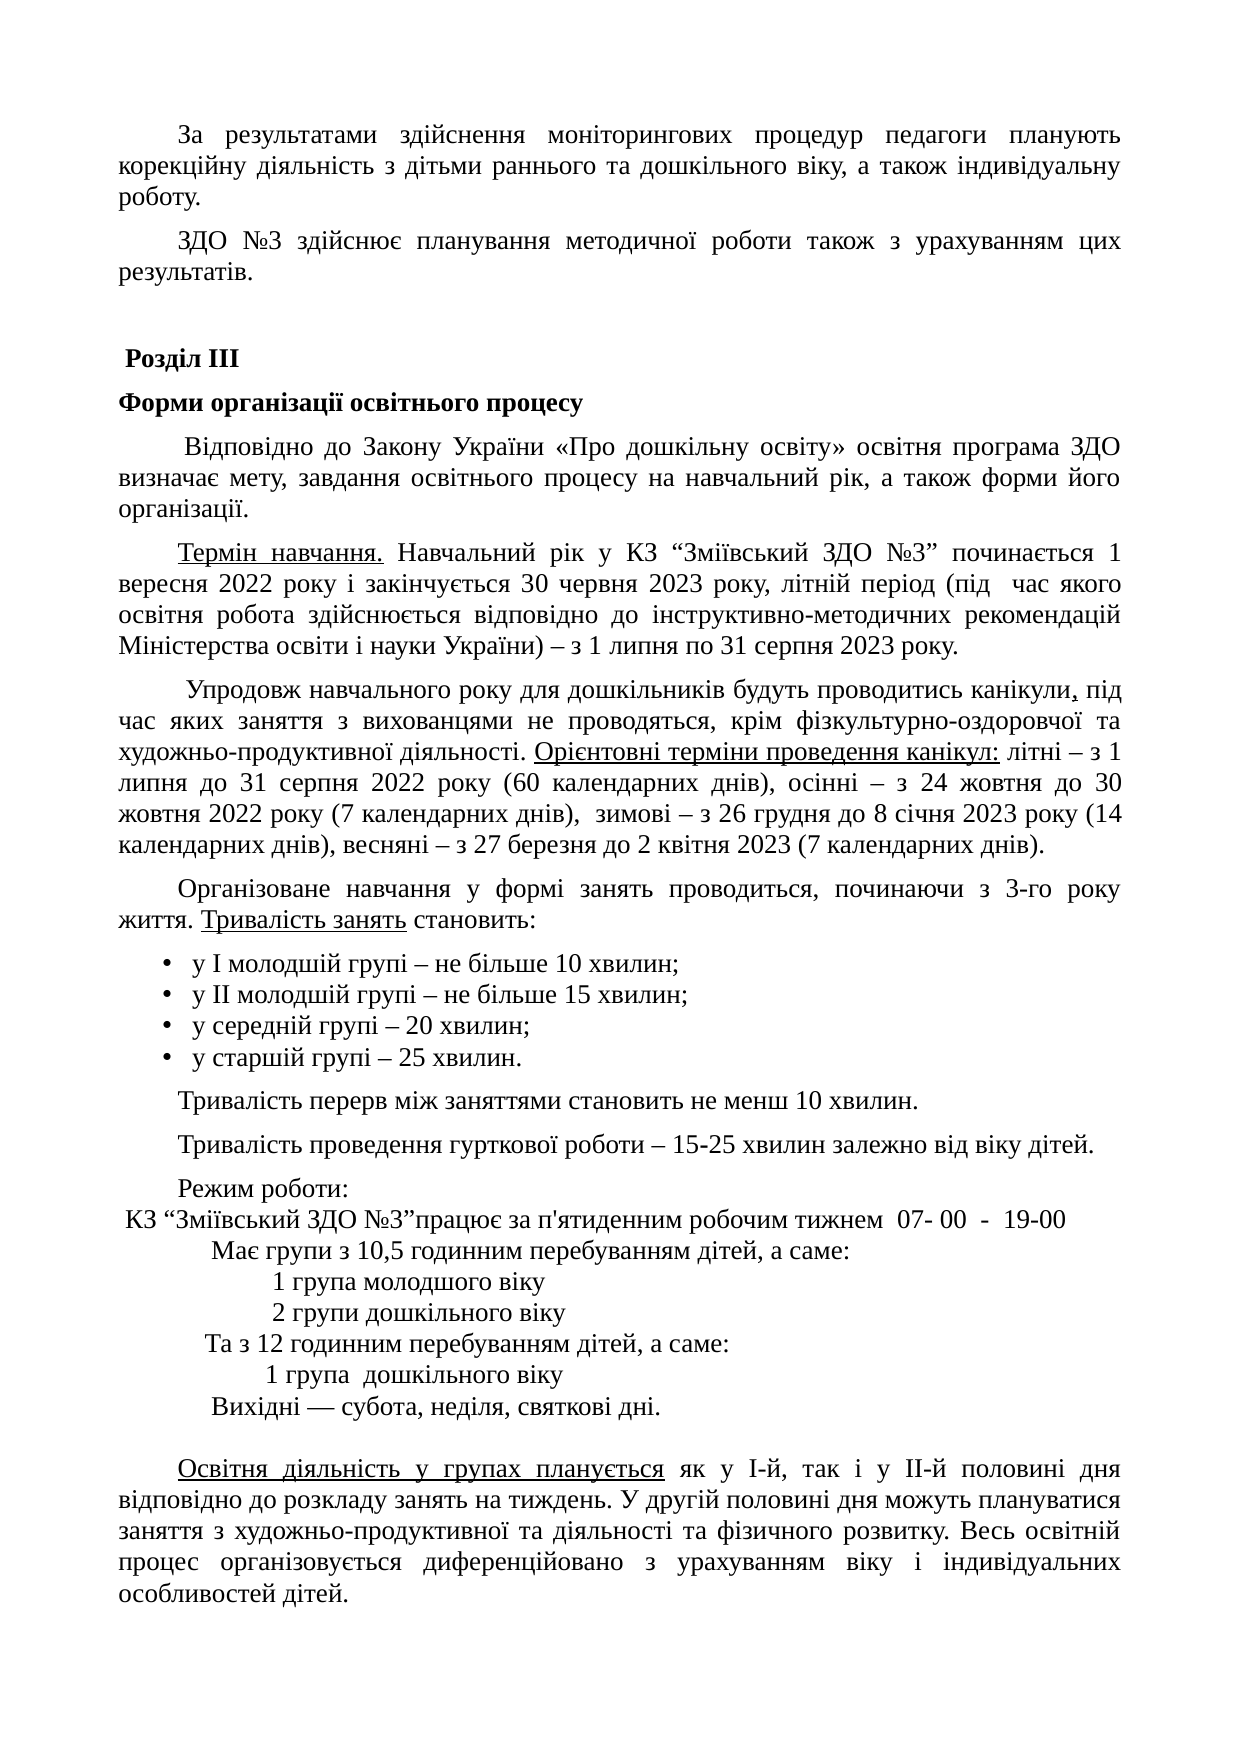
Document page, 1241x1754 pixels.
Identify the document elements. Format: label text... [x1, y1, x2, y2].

text 1 група дошкільного віку [118, 1359, 1122, 1390]
text Режим роботи: [118, 1172, 1122, 1203]
text Та з 12 годинним перебуванням дітей, а саме: [118, 1327, 1122, 1359]
list у ІІ молодшій групі – не більше 15 хвилин; [162, 978, 1122, 1009]
text 1 група молодшого віку [118, 1265, 1122, 1296]
text Освітня діяльність у групах планується як у I-й, так і у II-й половині дня відповідно до розкладу занять на тиждень. У другій половині дня можуть плануватися заняття з художньо-продуктивної та діяльності та фізичного розвитку. Весь освітній процес організовується диференційовано з урахуванням віку і індивідуальних особливостей дітей. [118, 1452, 1122, 1608]
text Упродовж навчального року для дошкільників будуть проводитись канікули, під час яких заняття з вихованцями не проводяться, крім фізкультурно-оздоровчої та художньо-продуктивної діяльності. Орієнтовні терміни проведення канікул: літні – з 1 липня до 31 серпня 2022 року (60 календарних днів), осінні – з 24 жовтня до 30 жовтня 2022 року (7 календарних днів), зимові – з 26 грудня до 8 січня 2023 року (14 календарних днів), весняні – з 27 березня до 2 квітня 2023 (7 календарних днів). [118, 673, 1122, 860]
text 2 групи дошкільного віку [118, 1296, 1122, 1327]
text Має групи з 10,5 годинним перебуванням дітей, а саме: [118, 1234, 1122, 1265]
text ЗДО №3 здійснює планування методичної роботи також з урахуванням цих результатів. [118, 224, 1122, 286]
text Тривалість проведення гурткової роботи – 15-25 хвилин залежно від віку дітей. [118, 1128, 1122, 1159]
text За результатами здійснення моніторингових процедур педагоги планують корекційну діяльність з дітьми раннього та дошкільного віку, а також індивідуальну роботу. [118, 118, 1122, 212]
text Вихідні — субота, неділя, святкові дні. [118, 1390, 1122, 1421]
text КЗ “Зміївський ЗДО №3”працює за п'ятиденним робочим тижнем 07- 00 - 19-00 [118, 1203, 1122, 1234]
text Розділ ІІІ [118, 342, 1122, 374]
list у старшій групі – 25 хвилин. [162, 1041, 1122, 1072]
text Термін навчання. Навчальний рік у КЗ “Зміївський ЗДО №3” починається 1 вересня 2022 року і закінчується 30 червня 2023 року, літній період (під час якого освітня робота здійснюється відповідно до інструктивно-методичних рекомендацій Міністерства освіти і науки України) – з 1 липня по 31 серпня 2023 року. [118, 536, 1122, 660]
text Форми організації освітнього процесу [118, 386, 1122, 417]
text Відповідно до Закону України «Про дошкільну освіту» освітня програма ЗДО визначає мету, завдання освітнього процесу на навчальний рік, а також форми його організації. [118, 430, 1122, 523]
list у І молодшій групі – не більше 10 хвилин; [162, 947, 1122, 978]
text Організоване навчання у формі занять проводиться, починаючи з 3-го року життя. Тривалість занять становить: [118, 872, 1122, 934]
list у середній групі – 20 хвилин; [162, 1009, 1122, 1041]
text Тривалість перерв між заняттями становить не менш 10 хвилин. [118, 1084, 1122, 1116]
